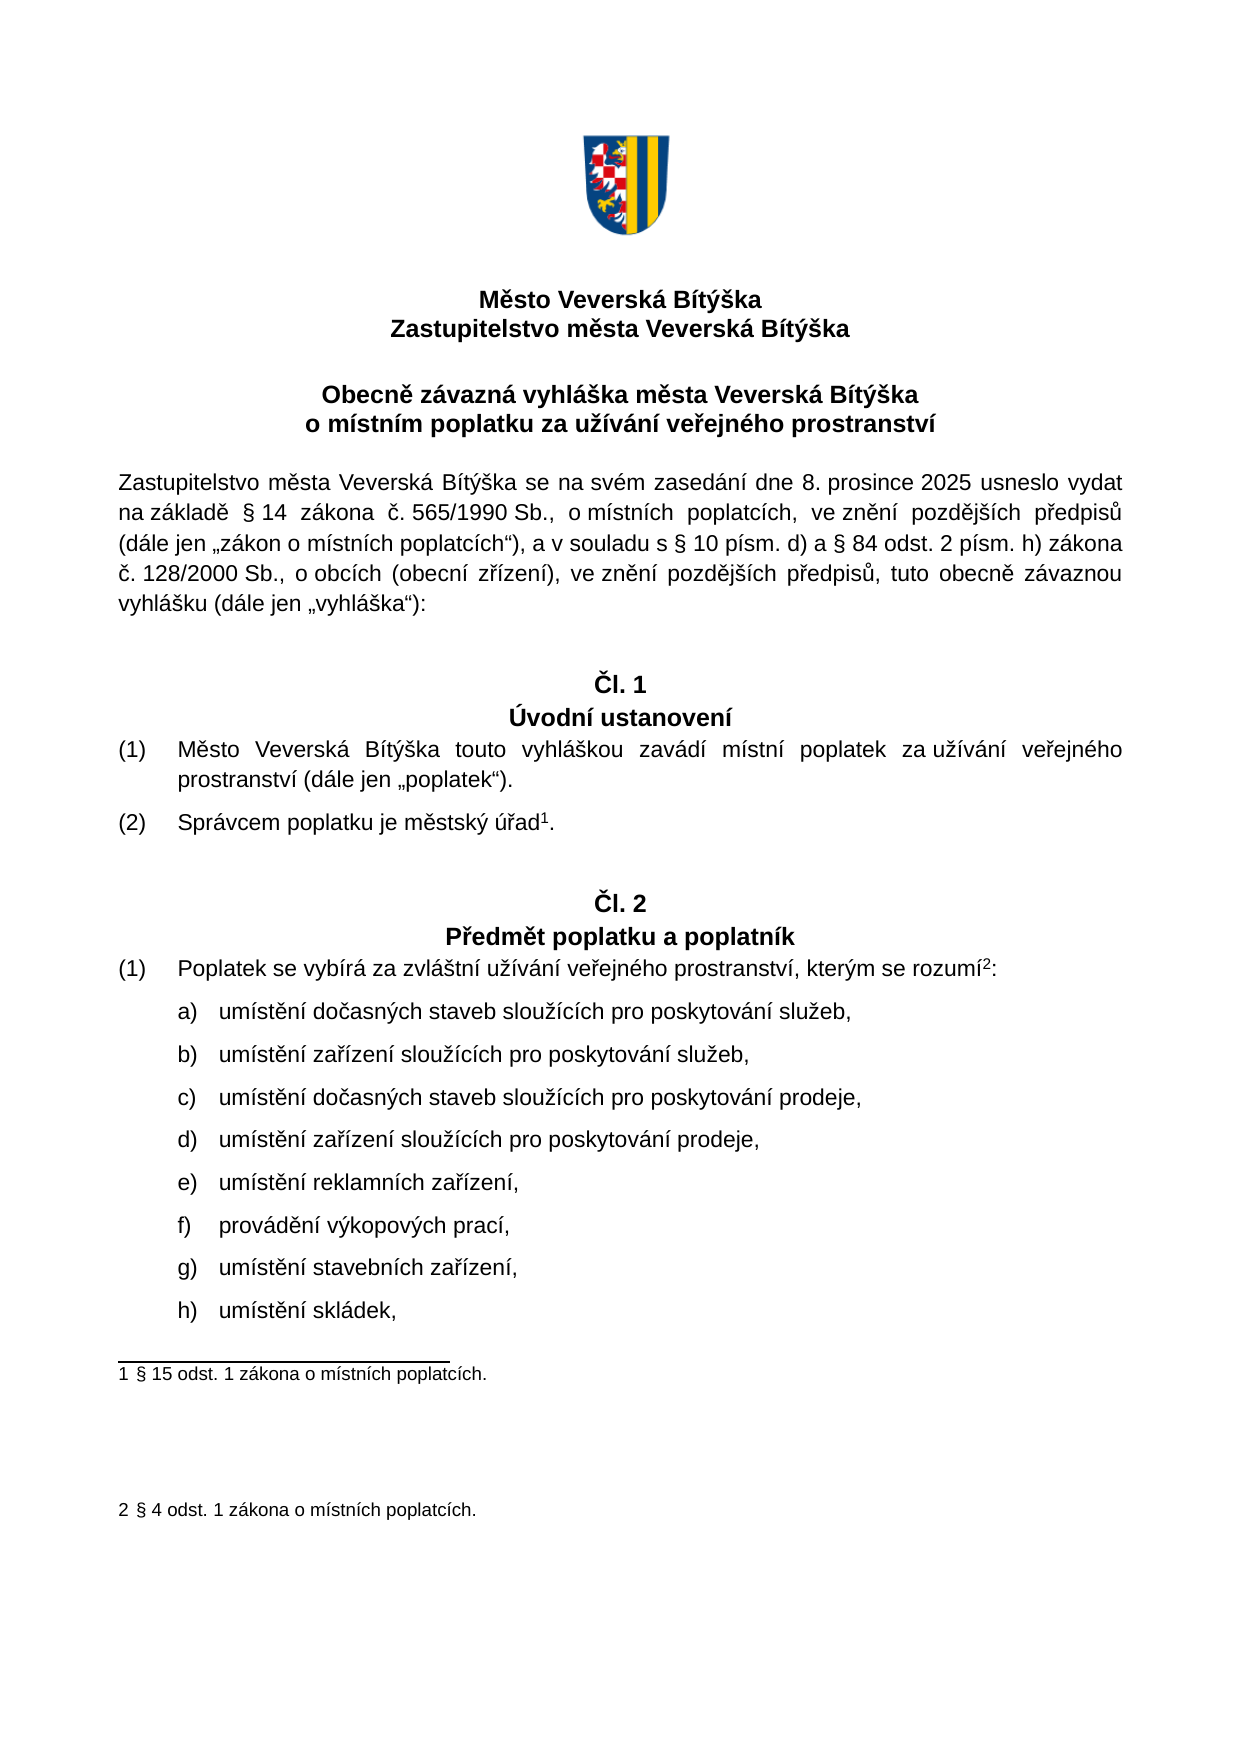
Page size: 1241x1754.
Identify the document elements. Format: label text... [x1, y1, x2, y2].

text Město Veverská Bítýška Zastupitelstvo města Veverská Bítýška [118, 286, 1122, 343]
list umístění skládek, [177, 1297, 1122, 1323]
text Zastupitelstvo města Veverská Bítýška se na svém zasedání dne 8. prosince 2025 usneslo vydat na základě § 14 zákona č. 565/1990 Sb., o místních poplatcích, ve znění pozdějších předpisů (dále jen „zákon o místních poplatcích“), a v souladu s § 10 písm. d) a § 84 odst. 2 písm. h) zákona č. 128/2000 Sb., o obcích (obecní zřízení), ve znění pozdějších předpisů, tuto obecně závaznou vyhlášku (dále jen „vyhláška“): [118, 469, 1122, 616]
list provádění výkopových prací, [177, 1212, 1122, 1238]
list § 15 odst. 1 zákona o místních poplatcích. [118, 1362, 1122, 1384]
subtitle Čl. 1 Úvodní ustanovení [118, 670, 1122, 732]
list umístění reklamních zařízení, [177, 1169, 1122, 1195]
list Město Veverská Bítýška touto vyhláškou zavádí místní poplatek za užívání veřejného prostranství (dále jen „poplatek“). [118, 736, 1122, 793]
list umístění dočasných staveb sloužících pro poskytování služeb, [177, 998, 1122, 1024]
subtitle Obecně závazná vyhláška města Veverská Bítýška o místním poplatku za užívání veřejného prostranství [118, 380, 1122, 438]
list Poplatek se vybírá za zvláštní užívání veřejného prostranství, kterým se rozumí: [118, 955, 1122, 982]
subtitle Čl. 2 Předmět poplatku a poplatník [118, 889, 1122, 951]
list umístění zařízení sloužících pro poskytování prodeje, [177, 1126, 1122, 1152]
list Správcem poplatku je městský úřad. [118, 809, 1122, 835]
list umístění stavebních zařízení, [177, 1254, 1122, 1281]
list umístění zařízení sloužících pro poskytování služeb, [177, 1041, 1122, 1067]
list umístění dočasných staveb sloužících pro poskytování prodeje, [177, 1083, 1122, 1110]
list § 4 odst. 1 zákona o místních poplatcích. [118, 1499, 1122, 1520]
